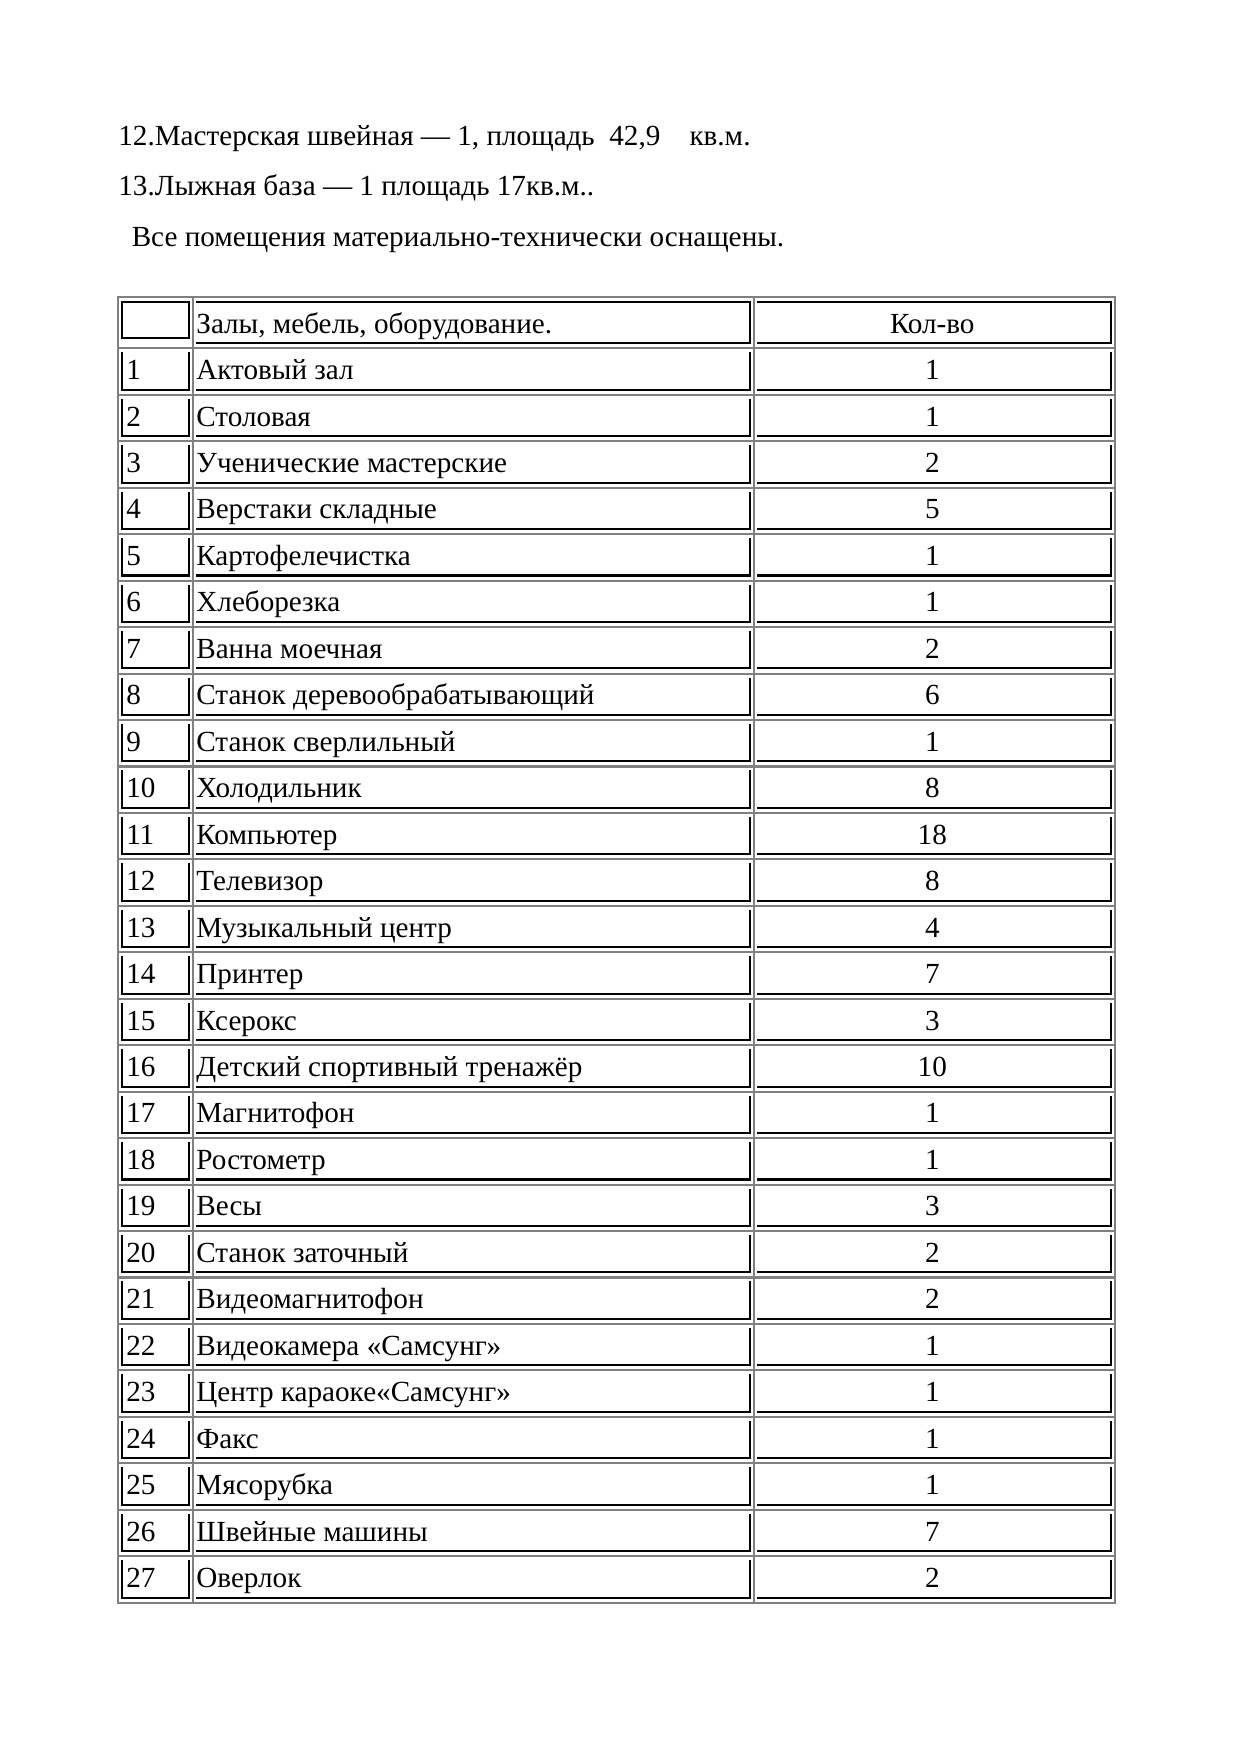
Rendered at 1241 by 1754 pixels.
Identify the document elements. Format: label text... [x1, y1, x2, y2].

table_cell 2 [119, 396, 192, 440]
table_cell 8 [119, 675, 192, 719]
table_cell 1 [755, 1325, 1114, 1369]
table_cell Станок заточный [194, 1232, 753, 1276]
table_cell 22 [119, 1325, 192, 1369]
table_cell Магнитофон [194, 1093, 753, 1137]
table_header [119, 298, 192, 347]
table_cell 17 [119, 1093, 192, 1137]
table_cell Ростометр [194, 1139, 753, 1183]
table_cell Мясорубка [194, 1464, 753, 1509]
table_cell 1 [755, 1371, 1114, 1416]
table_cell 19 [119, 1186, 192, 1230]
table_cell 4 [755, 907, 1114, 951]
table_cell 2 [755, 1557, 1114, 1602]
table_cell 20 [119, 1232, 192, 1276]
table_cell Хлеборезка [194, 582, 753, 626]
table_cell 18 [755, 814, 1114, 858]
table_cell 6 [119, 582, 192, 626]
table_cell Холодильник [194, 768, 753, 812]
table_cell 1 [755, 1139, 1114, 1183]
table_cell 10 [755, 1046, 1114, 1091]
table_cell 1 [755, 396, 1114, 440]
table_cell Оверлок [194, 1557, 753, 1602]
table_cell Швейные машины [194, 1511, 753, 1555]
table_cell Музыкальный центр [194, 907, 753, 951]
table_cell 11 [119, 814, 192, 858]
table_cell 16 [119, 1046, 192, 1091]
text 13.Лыжная база — 1 площадь 17кв.м.. [118, 168, 1122, 202]
table_cell Картофелечистка [194, 535, 753, 579]
table_header Залы, мебель, оборудование. [194, 298, 753, 347]
table_cell 1 [755, 349, 1114, 394]
table_header Кол-во [755, 298, 1114, 347]
table_cell 7 [755, 1511, 1114, 1555]
table_cell 2 [755, 628, 1114, 672]
table_cell 26 [119, 1511, 192, 1555]
table_cell 3 [755, 1000, 1114, 1044]
table_cell 8 [755, 768, 1114, 812]
table_cell Ксерокс [194, 1000, 753, 1044]
table_cell Ванна моечная [194, 628, 753, 672]
table_cell Центр караоке«Самсунг» [194, 1371, 753, 1416]
table_cell 4 [119, 489, 192, 533]
table_cell Весы [194, 1186, 753, 1230]
table_cell 12 [119, 860, 192, 905]
table_cell 6 [755, 675, 1114, 719]
table_cell 10 [119, 768, 192, 812]
table_cell Телевизор [194, 860, 753, 905]
table_cell 1 [119, 349, 192, 394]
table_cell 2 [755, 442, 1114, 487]
table_cell 3 [755, 1186, 1114, 1230]
table_cell 1 [755, 535, 1114, 579]
table_cell Верстаки складные [194, 489, 753, 533]
table_cell Видеомагнитофон [194, 1279, 753, 1323]
table_cell 1 [755, 721, 1114, 765]
table_cell Актовый зал [194, 349, 753, 394]
table_cell 2 [755, 1232, 1114, 1276]
table_cell Принтер [194, 953, 753, 998]
table_cell Видеокамера «Самсунг» [194, 1325, 753, 1369]
table_cell Факс [194, 1418, 753, 1462]
table_cell 7 [755, 953, 1114, 998]
table_cell 24 [119, 1418, 192, 1462]
text 12.Мастерская швейная — 1, площадь 42,9 кв.м. [118, 118, 1122, 152]
table_cell 1 [755, 1093, 1114, 1137]
table_cell 14 [119, 953, 192, 998]
table_cell 5 [119, 535, 192, 579]
table_cell 8 [755, 860, 1114, 905]
table_cell Станок деревообрабатывающий [194, 675, 753, 719]
table_cell 2 [755, 1279, 1114, 1323]
table_cell 1 [755, 582, 1114, 626]
table_cell Столовая [194, 396, 753, 440]
table_cell 9 [119, 721, 192, 765]
table_cell 27 [119, 1557, 192, 1602]
table_cell 13 [119, 907, 192, 951]
text Все помещения материально-технически оснащены. [81, 219, 1122, 252]
table_cell 25 [119, 1464, 192, 1509]
table_cell 5 [755, 489, 1114, 533]
table_cell 23 [119, 1371, 192, 1416]
table_cell 21 [119, 1279, 192, 1323]
table_cell Ученические мастерские [194, 442, 753, 487]
table_cell 18 [119, 1139, 192, 1183]
table_cell 1 [755, 1464, 1114, 1509]
table_cell Компьютер [194, 814, 753, 858]
table_cell 3 [119, 442, 192, 487]
table_cell 7 [119, 628, 192, 672]
table_cell Станок сверлильный [194, 721, 753, 765]
table_cell Детский спортивный тренажёр [194, 1046, 753, 1091]
table_cell 15 [119, 1000, 192, 1044]
table_cell 1 [755, 1418, 1114, 1462]
